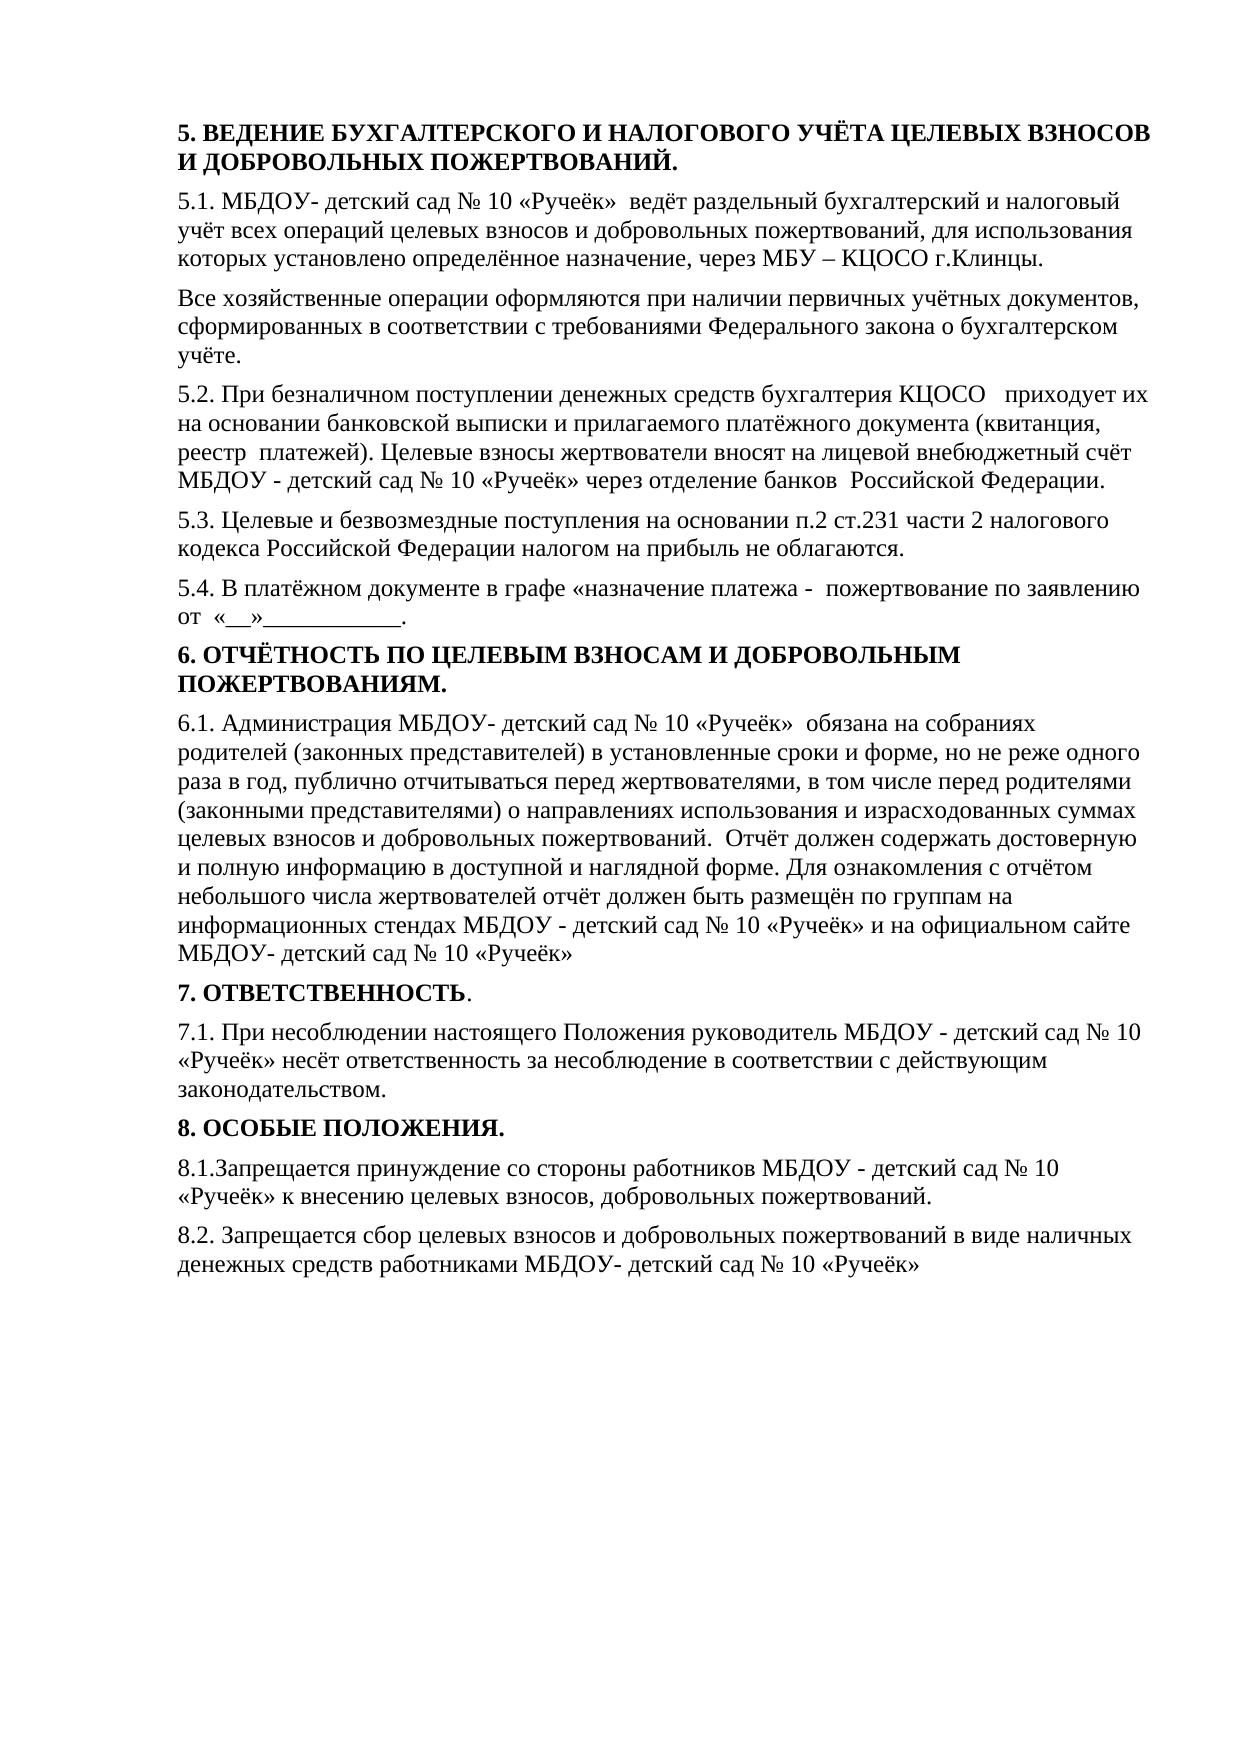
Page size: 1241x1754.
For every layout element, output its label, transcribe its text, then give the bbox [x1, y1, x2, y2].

text 5.3. Целевые и безвозмездные поступления на основании п.2 ст.231 части 2 налогового кодекса Российской Федерации налогом на прибыль не облагаются. [177, 505, 1152, 562]
text 5.4. В платёжном документе в графе «назначение платежа - пожертвование по заявлению от «__»___________. [177, 573, 1152, 630]
text 7. ОТВЕТСТВЕННОСТЬ. [177, 978, 1152, 1006]
text 5.2. При безналичном поступлении денежных средств бухгалтерия КЦОСО приходует их на основании банковской выписки и прилагаемого платёжного документа (квитанция, реестр платежей). Целевые взносы жертвователи вносят на лицевой внебюджетный счёт МБДОУ - детский сад № 10 «Ручеёк» через отделение банков Российской Федерации. [177, 379, 1152, 494]
text 7.1. При несоблюдении настоящего Положения руководитель МБДОУ - детский сад № 10 «Ручеёк» несёт ответственность за несоблюдение в соответствии с действующим законодательством. [177, 1017, 1152, 1103]
text 8. ОСОБЫЕ ПОЛОЖЕНИЯ. [177, 1113, 1152, 1142]
text 6. ОТЧЁТНОСТЬ ПО ЦЕЛЕВЫМ ВЗНОСАМ И ДОБРОВОЛЬНЫМ ПОЖЕРТВОВАНИЯМ. [177, 641, 1152, 698]
text Все хозяйственные операции оформляются при наличии первичных учётных документов, сформированных в соответствии с требованиями Федерального закона о бухгалтерском учёте. [177, 283, 1152, 369]
text 6.1. Администрация МБДОУ- детский сад № 10 «Ручеёк» обязана на собраниях родителей (законных представителей) в установленные сроки и форме, но не реже одного раза в год, публично отчитываться перед жертвователями, в том числе перед родителями (законными представителями) о направлениях использования и израсходованных суммах целевых взносов и добровольных пожертвований. Отчёт должен содержать достоверную и полную информацию в доступной и наглядной форме. Для ознакомления с отчётом небольшого числа жертвователей отчёт должен быть размещён по группам на информационных стендах МБДОУ - детский сад № 10 «Ручеёк» и на официальном сайте МБДОУ- детский сад № 10 «Ручеёк» [177, 708, 1152, 967]
text 5. ВЕДЕНИЕ БУХГАЛТЕРСКОГО И НАЛОГОВОГО УЧЁТА ЦЕЛЕВЫХ ВЗНОСОВ И ДОБРОВОЛЬНЫХ ПОЖЕРТВОВАНИЙ. [177, 118, 1152, 176]
text 5.1. МБДОУ- детский сад № 10 «Ручеёк» ведёт раздельный бухгалтерский и налоговый учёт всех операций целевых взносов и добровольных пожертвований, для использования которых установлено определённое назначение, через МБУ – КЦОСО г.Клинцы. [177, 186, 1152, 272]
text 8.1.Запрещается принуждение со стороны работников МБДОУ - детский сад № 10 «Ручеёк» к внесению целевых взносов, добровольных пожертвований. [177, 1153, 1152, 1210]
text 8.2. Запрещается сбор целевых взносов и добровольных пожертвований в виде наличных денежных средств работниками МБДОУ- детский сад № 10 «Ручеёк» [177, 1221, 1152, 1278]
